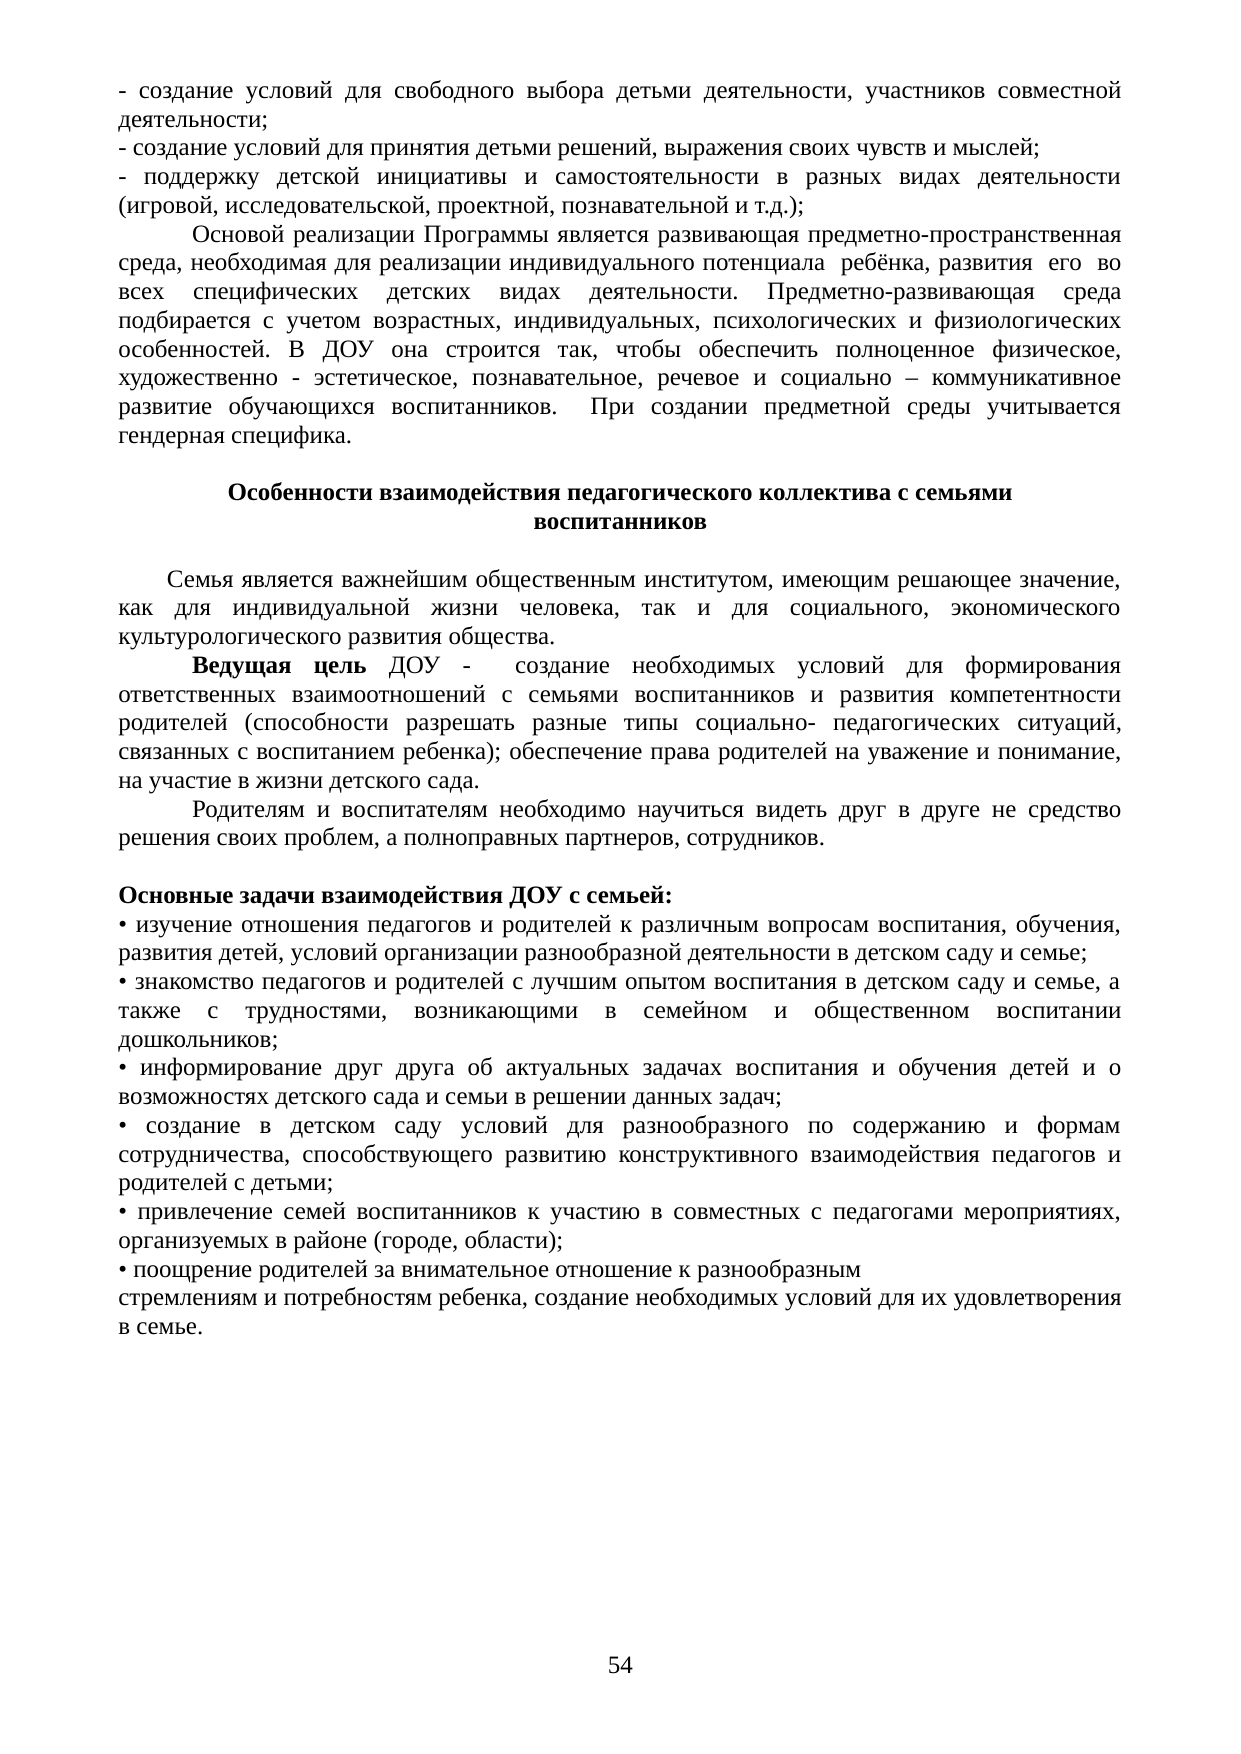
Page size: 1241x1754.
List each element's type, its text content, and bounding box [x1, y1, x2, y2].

text • создание в детском саду условий для разнообразного по содержанию и формам сотрудничества, способствующего развитию конструктивного взаимодействия педагогов и родителей с детьми; [118, 1110, 1122, 1196]
text - создание условий для свободного выбора детьми деятельности, участников совместной деятельности; [118, 75, 1122, 132]
text Основой реализации Программы является развивающая предметно-пространственная среда, необходимая для реализации индивидуального потенциала ребёнка, развития его во всех специфических детских видах деятельности. Предметно-развивающая среда подбирается с учетом возрастных, индивидуальных, психологических и физиологических особенностей. В ДОУ она строится так, чтобы обеспечить полноценное физическое, художественно - эстетическое, познавательное, речевое и социально – коммуникативное развитие обучающихся воспитанников. При создании предметной среды учитывается гендерная специфика. [118, 219, 1122, 449]
text стремлениям и потребностям ребенка, создание необходимых условий для их удовлетворения в семье. [118, 1282, 1122, 1340]
text • привлечение семей воспитанников к участию в совместных с педагогами мероприятиях, организуемых в районе (городе, области); [118, 1196, 1122, 1254]
text воспитанников [118, 506, 1122, 535]
text Ведущая цель ДОУ - создание необходимых условий для формирования ответственных взаимоотношений с семьями воспитанников и развития компетентности родителей (способности разрешать разные типы социальнo- педагогических ситуаций, связанных с воспитанием ребенка); обеспечение права родителей на уважение и понимание, на участие в жизни детского сада. [118, 650, 1122, 794]
text - поддержку детской инициативы и самостоятельности в разных видах деятельности (игровой, исследовательской, проектной, познавательной и т.д.); [118, 161, 1122, 219]
text • знакомство педагогов и родителей с лучшим опытом воспитания в детском саду и семье, а также с трудностями, возникающими в семейном и общественном воспитании дошкольников; [118, 966, 1122, 1052]
text • поощрение родителей за внимательное отношение к разнообразным [118, 1254, 1122, 1282]
text - создание условий для принятия детьми решений, выражения своих чувств и мыслей; [118, 132, 1122, 161]
text Семья является важнейшим общественным институтом, имеющим решающее значение, как для индивидуальной жизни человека, так и для социального, экономического культурологического развития общества. [118, 564, 1122, 650]
text Родителям и воспитателям необходимо научиться видеть друг в друге не средство решения своих проблем, а полноправных партнеров, сотрудников. [118, 794, 1122, 851]
text • информирование друг друга об актуальных задачах воспитания и обучения детей и о возможностях детского сада и семьи в решении данных задач; [118, 1052, 1122, 1110]
text Основные задачи взаимодействия ДОУ с семьей: [118, 880, 1122, 909]
text Особенности взаимодействия педагогического коллектива с семьями [118, 477, 1122, 506]
text • изучение отношения педагогов и родителей к различным вопросам воспитания, обучения, развития детей, условий организации разнообразной деятельности в детском саду и семье; [118, 909, 1122, 966]
